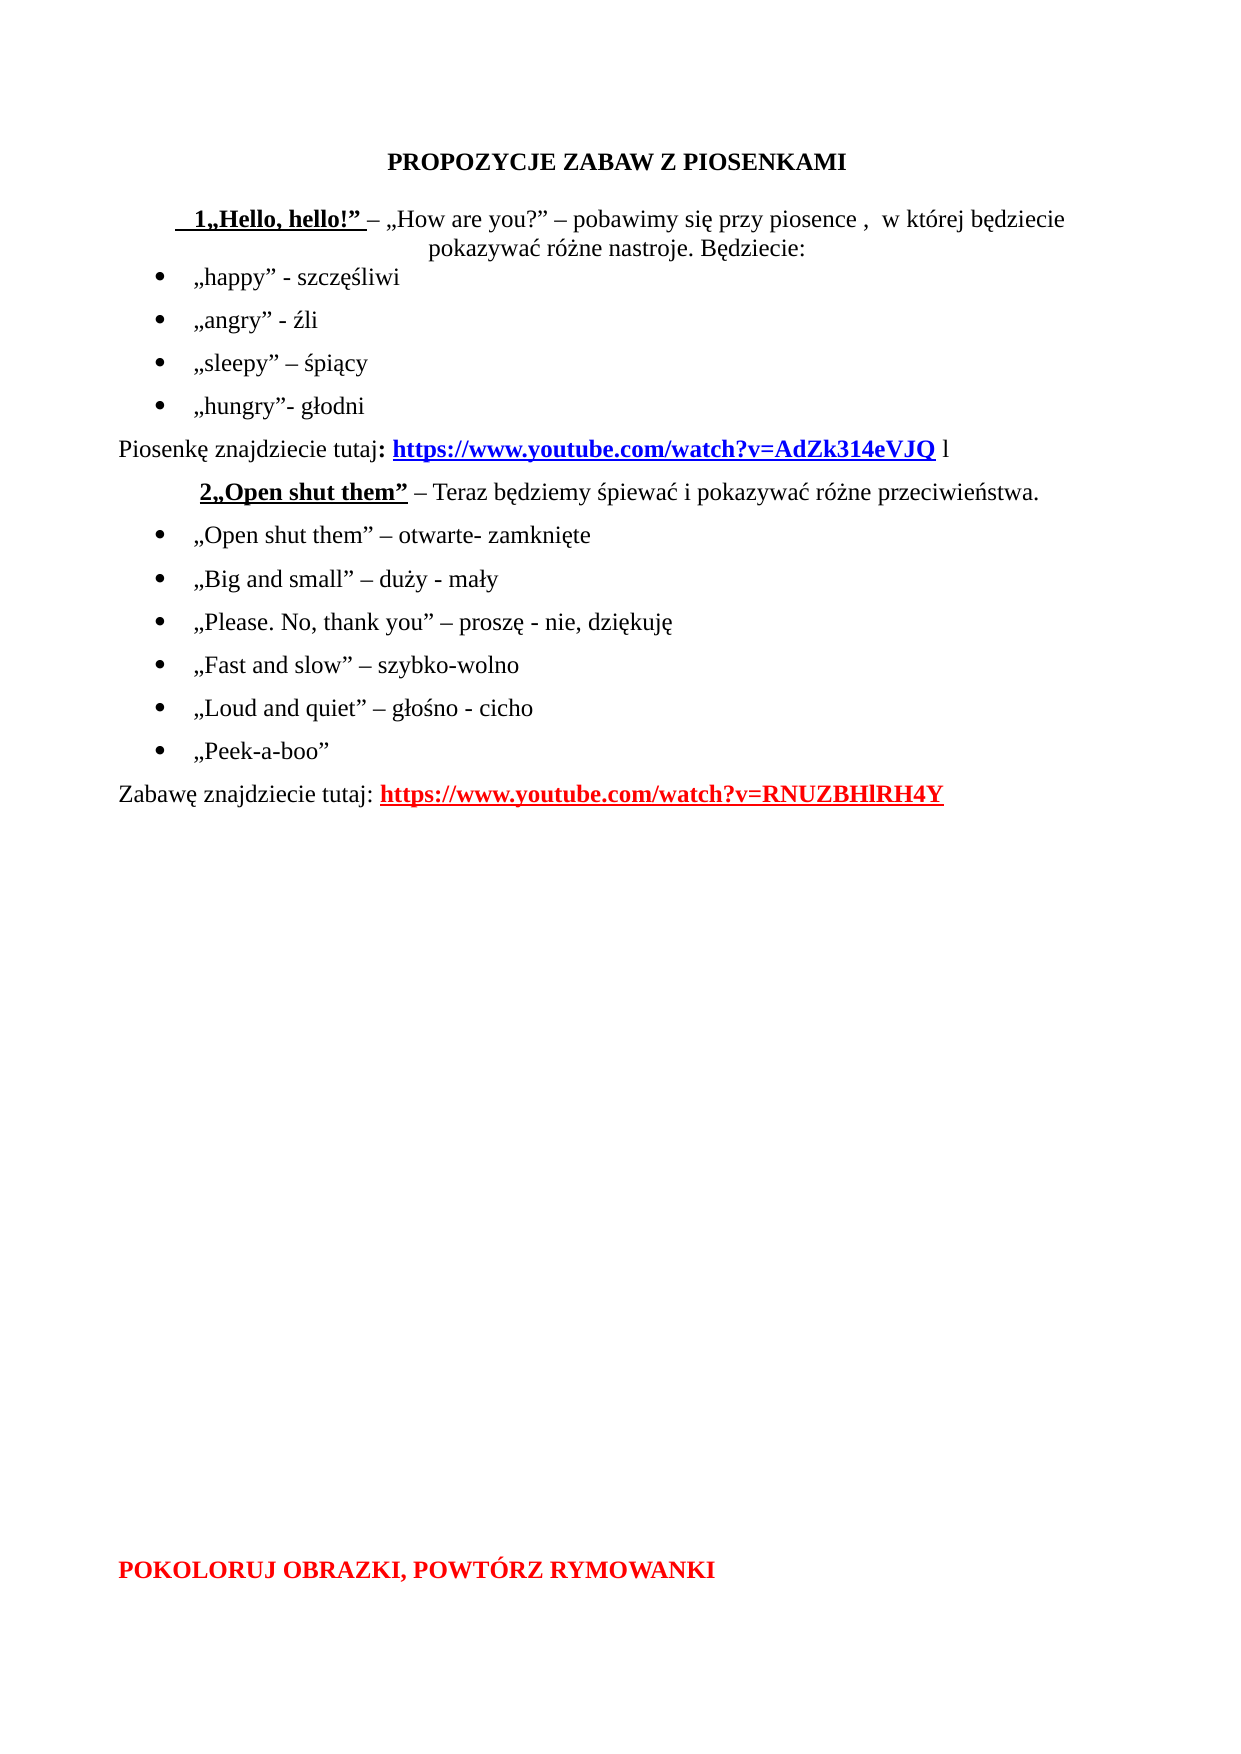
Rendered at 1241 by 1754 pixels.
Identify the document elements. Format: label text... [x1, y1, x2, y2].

list „Big and small” – duży - mały [156, 564, 1122, 592]
list „Loud and quiet” – głośno - cicho [156, 693, 1122, 722]
list „Please. No, thank you” – proszę - nie, dziękuję [156, 607, 1122, 636]
text PROPOZYCJE ZABAW Z PIOSENKAMI [118, 147, 1122, 176]
list „sleepy” – śpiący [156, 348, 1122, 377]
list „happy” - szczęśliwi [156, 262, 1122, 291]
list „angry” - źli [156, 305, 1122, 334]
text 1„Hello, hello!” – „How are you?” – pobawimy się przy piosence , w której będziecie pokazywać różne nastroje. Będziecie: [118, 204, 1122, 262]
list „Fast and slow” – szybko-wolno [156, 650, 1122, 679]
text Piosenkę znajdziecie tutaj: https://www.youtube.com/watch?v=AdZk314eVJQ l [118, 434, 1122, 463]
text Zabawę znajdziecie tutaj: https://www.youtube.com/watch?v=RNUZBHlRH4Y [118, 779, 1122, 808]
list „Peek-a-boo” [156, 736, 1122, 765]
list „hungry”- głodni [156, 391, 1122, 420]
list „Open shut them” – otwarte- zamknięte [156, 521, 1122, 549]
text POKOLORUJ OBRAZKI, POWTÓRZ RYMOWANKI [118, 1556, 1122, 1584]
list 2„Open shut them” – Teraz będziemy śpiewać i pokazywać różne przeciwieństwa. [162, 477, 1122, 506]
